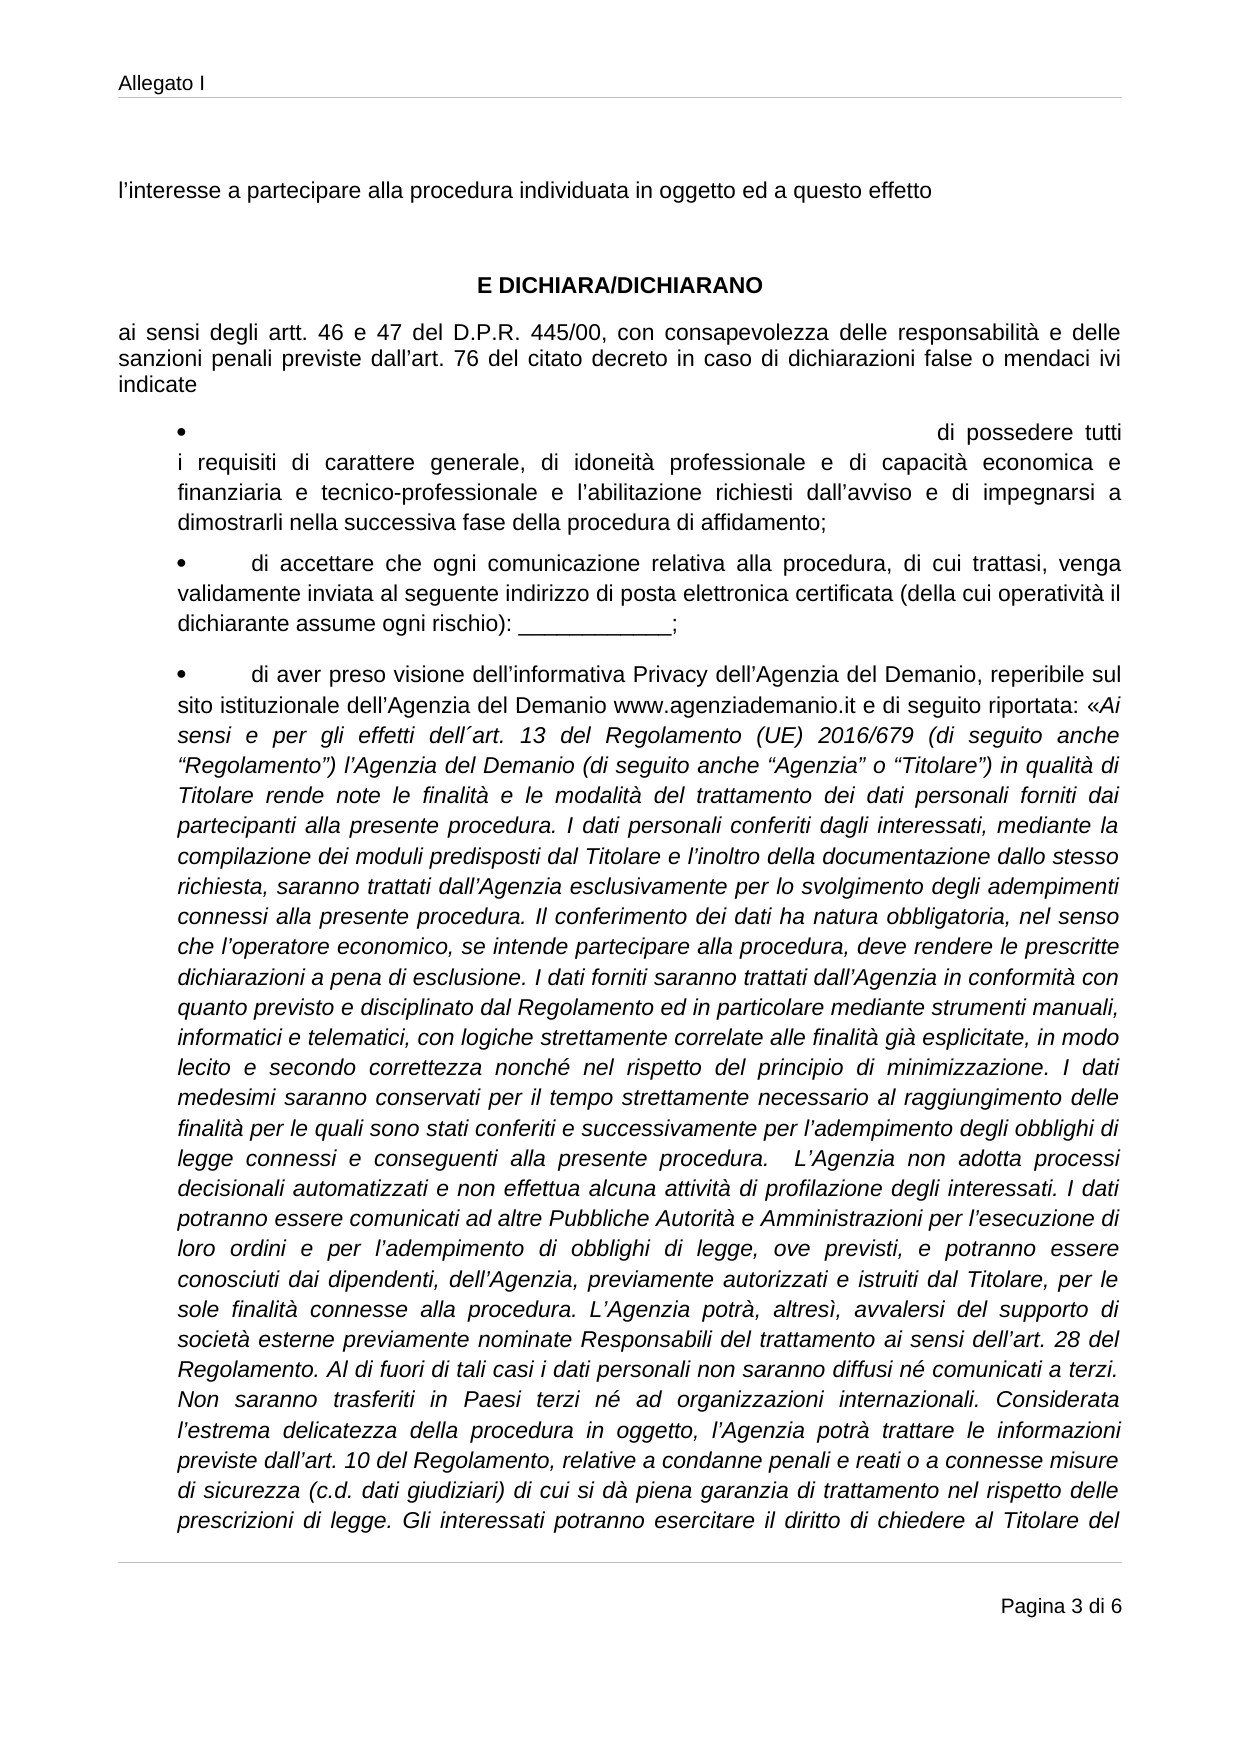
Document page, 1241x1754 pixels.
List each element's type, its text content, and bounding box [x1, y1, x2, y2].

list di accettare che ogni comunicazione relativa alla procedura, di cui trattasi, venga validamente inviata al seguente indirizzo di posta elettronica certificata (della cui operatività il dichiarante assume ogni rischio): ____________; [177, 550, 1122, 637]
text E DICHIARA/DICHIARANO [118, 272, 1122, 298]
text ai sensi degli artt. 46 e 47 del D.P.R. 445/00, con consapevolezza delle responsabilità e delle sanzioni penali previste dall’art. 76 del citato decreto in caso di dichiarazioni false o mendaci ivi indicate [118, 319, 1122, 398]
text l’interesse a partecipare alla procedura individuata in oggetto ed a questo effetto [118, 177, 1122, 203]
list di possedere tutti i requisiti di carattere generale, di idoneità professionale e di capacità economica e finanziaria e tecnico-professionale e l’abilitazione richiesti dall’avviso e di impegnarsi a dimostrarli nella successiva fase della procedura di affidamento; [177, 419, 1122, 536]
list di aver preso visione dell’informativa Privacy dell’Agenzia del Demanio, reperibile sul sito istituzionale dell’Agenzia del Demanio www.agenziademanio.it e di seguito riportata: «Ai sensi e per gli effetti dell´art. 13 del Regolamento (UE) 2016/679 (di seguito anche “Regolamento”) l’Agenzia del Demanio (di seguito anche “Agenzia” o “Titolare”) in qualità di Titolare rende note le finalità e le modalità del trattamento dei dati personali forniti dai partecipanti alla presente procedura. I dati personali conferiti dagli interessati, mediante la compilazione dei moduli predisposti dal Titolare e l’inoltro della documentazione dallo stesso richiesta, saranno trattati dall’Agenzia esclusivamente per lo svolgimento degli adempimenti connessi alla presente procedura. Il conferimento dei dati ha natura obbligatoria, nel senso che l’operatore economico, se intende partecipare alla procedura, deve rendere le prescritte dichiarazioni a pena di esclusione. I dati forniti saranno trattati dall’Agenzia in conformità con quanto previsto e disciplinato dal Regolamento ed in particolare mediante strumenti manuali, informatici e telematici, con logiche strettamente correlate alle finalità già esplicitate, in modo lecito e secondo correttezza nonché nel rispetto del principio di minimizzazione. I dati medesimi saranno conservati per il tempo strettamente necessario al raggiungimento delle finalità per le quali sono stati conferiti e successivamente per l’adempimento degli obblighi di legge connessi e conseguenti alla presente procedura. L’Agenzia non adotta processi decisionali automatizzati e non effettua alcuna attività di profilazione degli interessati. I dati potranno essere comunicati ad altre Pubbliche Autorità e Amministrazioni per l’esecuzione di loro ordini e per l’adempimento di obblighi di legge, ove previsti, e potranno essere conosciuti dai dipendenti, dell’Agenzia, previamente autorizzati e istruiti dal Titolare, per le sole finalità connesse alla procedura. L’Agenzia potrà, altresì, avvalersi del supporto di società esterne previamente nominate Responsabili del trattamento ai sensi dell’art. 28 del Regolamento. Al di fuori di tali casi i dati personali non saranno diffusi né comunicati a terzi. Non saranno trasferiti in Paesi terzi né ad organizzazioni internazionali. Considerata l’estrema delicatezza della procedura in oggetto, l’Agenzia potrà trattare le informazioni previste dall’art. 10 del Regolamento, relative a condanne penali e reati o a connesse misure di sicurezza (c.d. dati giudiziari) di cui si dà piena garanzia di trattamento nel rispetto delle prescrizioni di legge. Gli interessati potranno esercitare il diritto di chiedere al Titolare del [177, 661, 1122, 1533]
